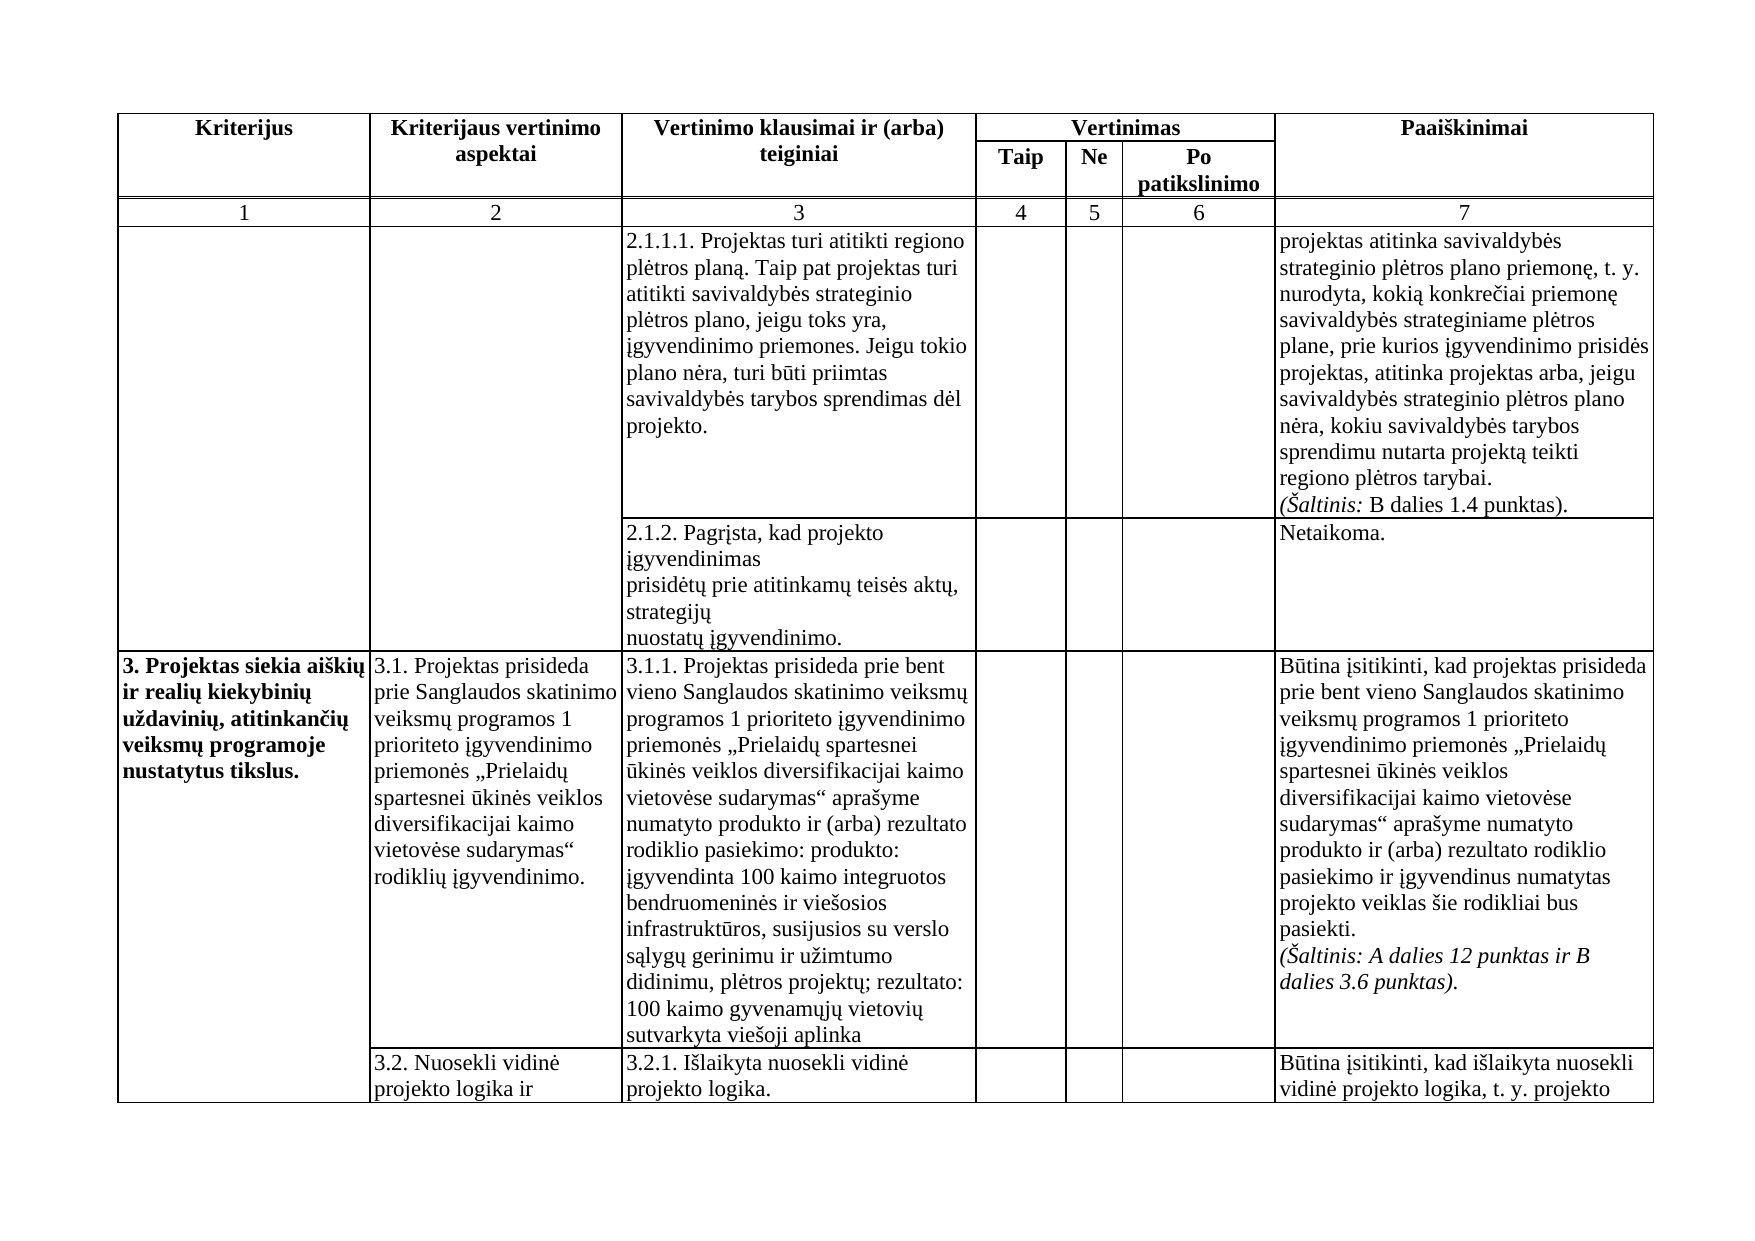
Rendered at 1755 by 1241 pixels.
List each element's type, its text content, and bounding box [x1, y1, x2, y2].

table_cell 2.1.2. Pagrįsta, kad projekto įgyvendinimas prisidėtų prie atitinkamų teisės aktų, strategijų nuostatų įgyvendinimo. [623, 519, 975, 650]
table_header Vertinimas [977, 114, 1274, 140]
table_cell [1123, 519, 1274, 650]
table_cell Būtina įsitikinti, kad projektas prisideda prie bent vieno Sanglaudos skatinimo veiksmų programos 1 prioriteto įgyvendinimo priemonės „Prielaidų spartesnei ūkinės veiklos diversifikacijai kaimo vietovėse sudarymas“ aprašyme numatyto produkto ir (arba) rezultato rodiklio pasiekimo ir įgyvendinus numatytas projekto veiklas šie rodikliai bus pasiekti. (Šaltinis: A dalies 12 punktas ir B dalies 3.6 punktas). [1276, 652, 1653, 1047]
table_cell 2.1.1.1. Projektas turi atitikti regiono plėtros planą. Taip pat projektas turi atitikti savivaldybės strateginio plėtros plano, jeigu toks yra, įgyvendinimo priemones. Jeigu tokio plano nėra, turi būti priimtas savivaldybės tarybos sprendimas dėl projekto. [623, 227, 975, 517]
table_cell 3. Projektas siekia aiškių ir realių kiekybinių uždavinių, atitinkančių veiksmų programoje nustatytus tikslus. [119, 652, 369, 1102]
table_cell Taip [977, 142, 1065, 196]
table_cell 3 [623, 199, 975, 226]
table_cell [977, 519, 1065, 650]
table_cell 2 [371, 199, 621, 226]
table_header Kriterijus [119, 114, 369, 196]
table_cell [119, 227, 369, 650]
table_header Paaiškinimai [1276, 114, 1653, 196]
table_header Kriterijaus vertinimo aspektai [371, 114, 621, 196]
table_cell [1123, 227, 1274, 517]
table_cell 7 [1276, 199, 1653, 226]
table_cell 5 [1067, 199, 1122, 226]
table_cell [371, 227, 621, 650]
table_cell [1123, 652, 1274, 1047]
table_cell [1067, 519, 1122, 650]
table_cell [1067, 1049, 1122, 1102]
table_cell 3.1. Projektas prisideda prie Sanglaudos skatinimo veiksmų programos 1 prioriteto įgyvendinimo priemonės „Prielaidų spartesnei ūkinės veiklos diversifikacijai kaimo vietovėse sudarymas“ rodiklių įgyvendinimo. [371, 652, 621, 1047]
table_cell Netaikoma. [1276, 519, 1653, 650]
table_cell [977, 652, 1065, 1047]
table_cell Ne [1067, 142, 1122, 196]
table_cell 4 [977, 199, 1065, 226]
table_cell [1067, 652, 1122, 1047]
table_cell 3.2. Nuosekli vidinė projekto logika ir [371, 1049, 621, 1102]
table_cell 6 [1123, 199, 1274, 226]
table_cell [977, 227, 1065, 517]
table_header Vertinimo klausimai ir (arba) teiginiai [623, 114, 975, 196]
table_cell [977, 1049, 1065, 1102]
table_cell projektas atitinka savivaldybės strateginio plėtros plano priemonę, t. y. nurodyta, kokią konkrečiai priemonę savivaldybės strateginiame plėtros plane, prie kurios įgyvendinimo prisidės projektas, atitinka projektas arba, jeigu savivaldybės strateginio plėtros plano nėra, kokiu savivaldybės tarybos sprendimu nutarta projektą teikti regiono plėtros tarybai. (Šaltinis: B dalies 1.4 punktas). [1276, 227, 1653, 517]
table_cell 1 [119, 199, 369, 226]
table_cell [1123, 1049, 1274, 1102]
table_cell [1067, 227, 1122, 517]
table_cell Būtina įsitikinti, kad išlaikyta nuosekli vidinė projekto logika, t. y. projekto [1276, 1049, 1653, 1102]
table_cell 3.1.1. Projektas prisideda prie bent vieno Sanglaudos skatinimo veiksmų programos 1 prioriteto įgyvendinimo priemonės „Prielaidų spartesnei ūkinės veiklos diversifikacijai kaimo vietovėse sudarymas“ aprašyme numatyto produkto ir (arba) rezultato rodiklio pasiekimo: produkto: įgyvendinta 100 kaimo integruotos bendruomeninės ir viešosios infrastruktūros, susijusios su verslo sąlygų gerinimu ir užimtumo didinimu, plėtros projektų; rezultato: 100 kaimo gyvenamųjų vietovių sutvarkyta viešoji aplinka [623, 652, 975, 1047]
table_cell Po patikslinimo [1123, 142, 1274, 196]
table_cell 3.2.1. Išlaikyta nuosekli vidinė projekto logika. [623, 1049, 975, 1102]
